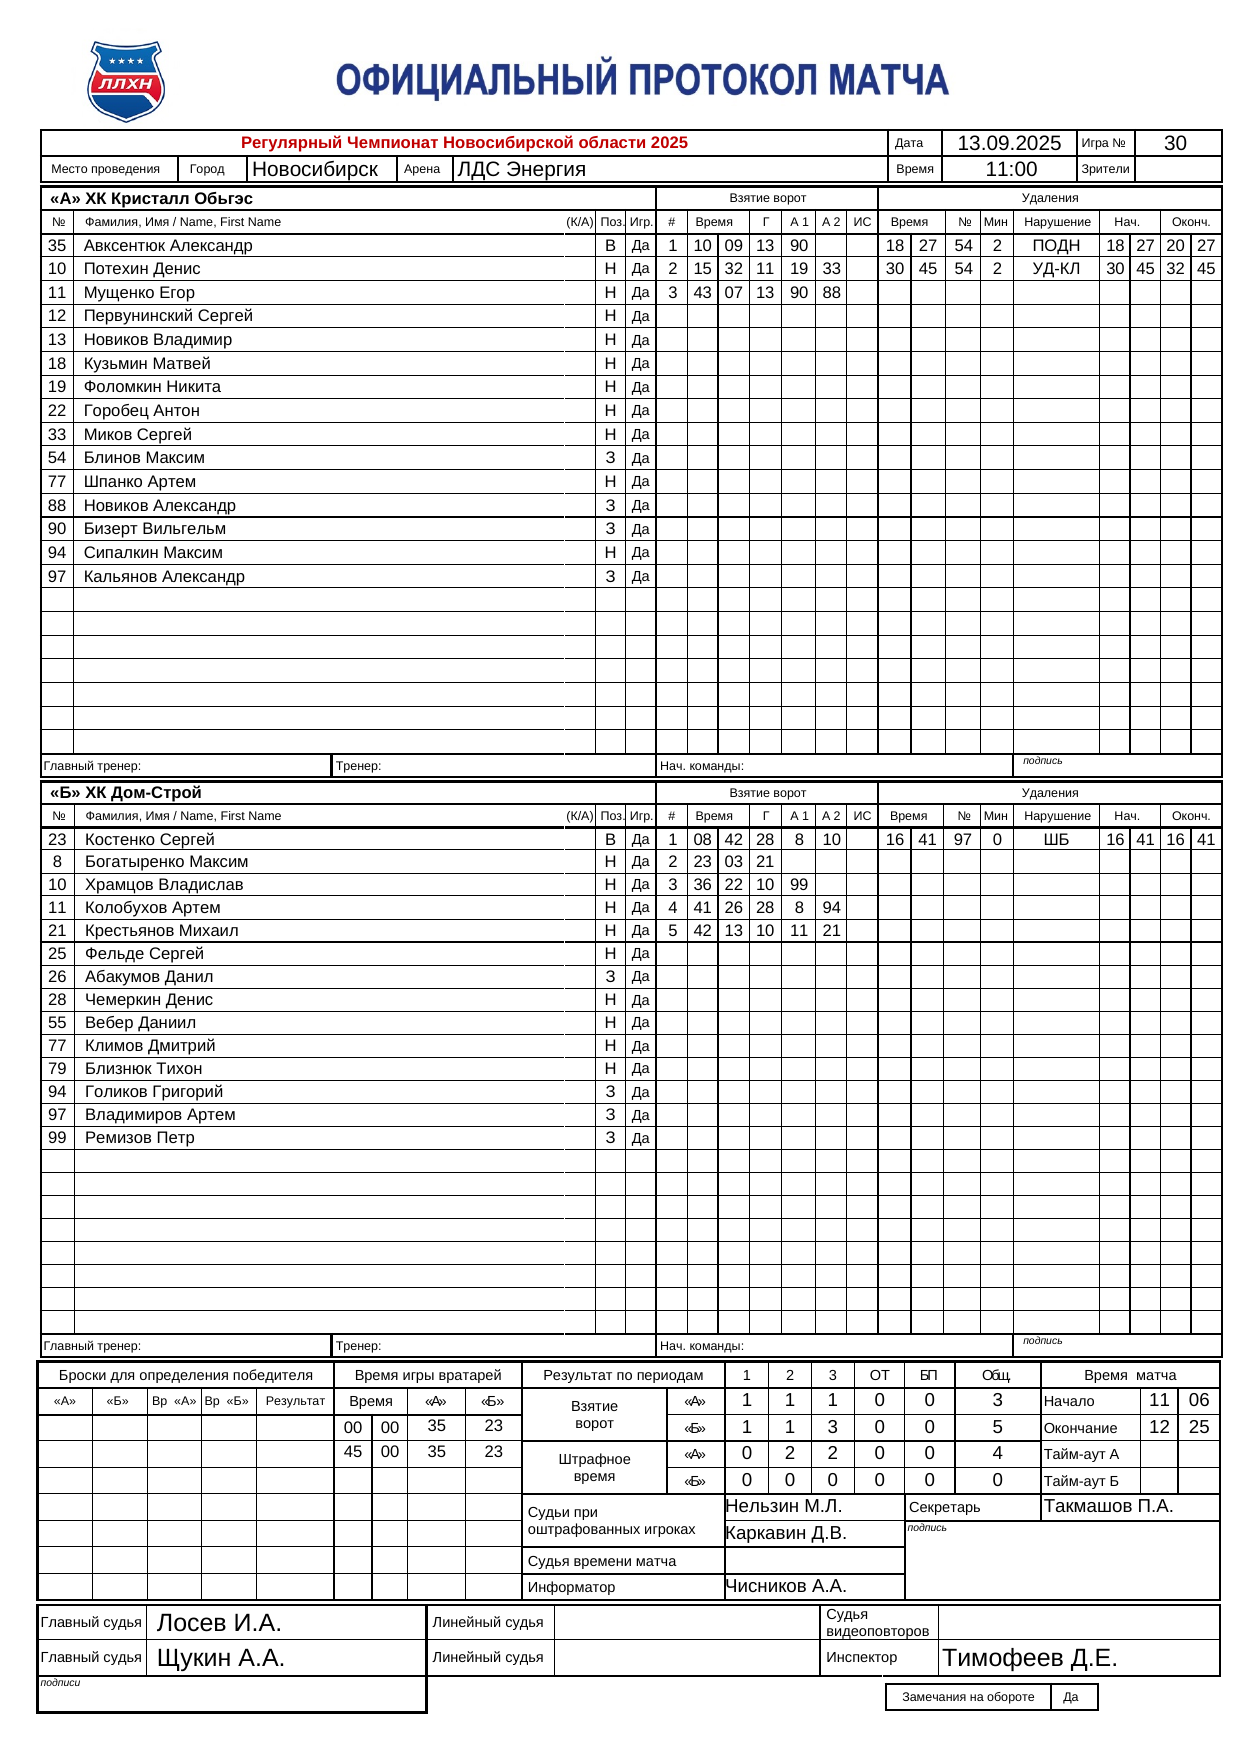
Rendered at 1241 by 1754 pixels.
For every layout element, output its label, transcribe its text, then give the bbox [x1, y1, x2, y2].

table_cell [946, 281, 980, 303]
table_cell Да [626, 920, 655, 941]
table_cell [879, 565, 910, 587]
table_cell [1100, 850, 1129, 872]
table_cell [719, 707, 749, 729]
table_cell [565, 829, 595, 849]
table_cell Блинов Максим [74, 446, 564, 469]
table_cell [981, 612, 1013, 634]
table_cell [719, 989, 749, 1011]
table_cell [981, 896, 1013, 918]
table_cell [626, 1311, 655, 1333]
table_cell Потехин Денис [74, 257, 564, 280]
table_cell [912, 399, 945, 422]
table_cell [847, 850, 877, 872]
table_cell 43 [688, 281, 717, 303]
table_cell 16 [1100, 829, 1129, 849]
table_cell [257, 1521, 333, 1546]
table_cell [944, 989, 980, 1011]
table_cell [466, 1547, 521, 1573]
table_cell Зрители [1078, 157, 1134, 181]
table_cell [816, 1173, 846, 1195]
table_cell 42 [688, 920, 717, 941]
table_cell [1131, 281, 1160, 303]
table_cell [565, 565, 595, 587]
table_cell [335, 1521, 371, 1546]
table_cell [879, 683, 910, 706]
table_cell [688, 1311, 717, 1333]
table_cell [688, 1173, 717, 1195]
table_cell [847, 943, 877, 964]
table_cell [750, 989, 781, 1011]
table_cell [879, 281, 910, 303]
table_cell [1161, 920, 1190, 941]
table_cell [148, 1468, 201, 1493]
table_cell [750, 352, 781, 374]
table_cell [879, 636, 910, 658]
table_cell [1014, 1035, 1099, 1057]
table_cell Сипалкин Максим [74, 541, 564, 564]
table_cell [39, 1547, 92, 1573]
table_header Результат по периодам [523, 1363, 724, 1387]
table_cell [912, 1150, 943, 1172]
table_cell [1014, 683, 1099, 706]
table_cell [750, 966, 781, 987]
table_cell 25 [42, 943, 74, 964]
table_cell [750, 1058, 781, 1079]
table_cell [1014, 376, 1099, 398]
table_cell [74, 612, 564, 634]
table_cell 97 [42, 565, 73, 587]
table_cell [912, 470, 945, 493]
table_cell [1131, 920, 1160, 941]
table_cell УД-КЛ [1014, 257, 1099, 280]
table_cell [688, 1035, 717, 1057]
table_cell 13 [750, 235, 781, 256]
table_cell [719, 518, 749, 540]
table_cell 99 [42, 1127, 74, 1149]
table_cell [782, 352, 815, 374]
table_cell [816, 518, 846, 540]
table_cell [93, 1441, 147, 1467]
table_cell [1100, 659, 1129, 682]
table_cell [1192, 541, 1221, 564]
table_header Замечания на обороте [887, 1685, 1050, 1709]
table_cell Н [596, 874, 625, 895]
table_cell Н [596, 352, 625, 374]
table_cell [879, 1219, 910, 1241]
table_cell [42, 1265, 74, 1287]
table_cell [944, 1058, 980, 1079]
table_cell [879, 352, 910, 374]
table_cell [74, 588, 564, 611]
table_cell [750, 328, 781, 351]
table_cell 8 [782, 829, 815, 849]
table_cell [565, 494, 595, 516]
table_cell Н [596, 305, 625, 327]
table_cell Линейный судья [428, 1606, 554, 1639]
table_cell [912, 943, 943, 964]
table_cell [719, 1219, 749, 1241]
table_cell [565, 920, 595, 941]
table_cell [1161, 1242, 1190, 1264]
table_cell № [946, 211, 980, 233]
table_cell [75, 1173, 564, 1195]
table_cell [1161, 1196, 1190, 1218]
table_cell [981, 920, 1013, 941]
table_cell [626, 1196, 655, 1218]
table_cell [946, 612, 980, 634]
table_cell [944, 966, 980, 987]
table_cell [1100, 612, 1129, 634]
table_cell [946, 730, 980, 753]
table_cell Да [626, 1035, 655, 1057]
table_cell [946, 683, 980, 706]
table_cell [1131, 541, 1160, 564]
table_cell [944, 1150, 980, 1172]
table_cell ИС [847, 211, 877, 233]
table_cell 08 [688, 829, 717, 849]
table_cell [944, 1127, 980, 1149]
table_cell [939, 1606, 1219, 1639]
table_cell [1161, 989, 1190, 1011]
table_cell 0 [726, 1468, 768, 1493]
table_cell 10 [688, 235, 717, 256]
table_cell [1100, 683, 1129, 706]
table_cell 42 [719, 829, 749, 849]
table_cell 23 [42, 829, 74, 849]
table_cell [1014, 494, 1099, 516]
table_cell 0 [905, 1468, 954, 1493]
table_cell 18 [879, 235, 910, 256]
table_cell [1100, 1288, 1129, 1310]
table_cell [750, 636, 781, 658]
table_cell [719, 1104, 749, 1126]
table_cell [816, 1104, 846, 1126]
table_cell [946, 565, 980, 587]
table_cell [816, 494, 846, 516]
table_cell [847, 352, 877, 374]
table_cell [1100, 518, 1129, 540]
table_cell Поз. [596, 805, 625, 826]
table_cell 11 [782, 920, 815, 941]
table_cell 26 [719, 896, 749, 918]
table_cell [1161, 1219, 1190, 1241]
table_cell [750, 470, 781, 493]
table_cell [847, 683, 877, 706]
table_cell [1192, 683, 1221, 706]
table_cell [1192, 1311, 1221, 1333]
table_cell 97 [42, 1104, 74, 1126]
table_cell [202, 1521, 256, 1546]
table_cell подпись [1014, 1335, 1221, 1356]
table_cell [596, 730, 625, 753]
table_cell [1192, 328, 1221, 351]
table_cell Фоломкин Никита [74, 376, 564, 398]
table_cell [565, 1058, 595, 1079]
table_cell 3 [657, 281, 687, 303]
table_cell Кальянов Александр [74, 565, 564, 587]
table_cell [946, 423, 980, 445]
table_cell Близнюк Тихон [75, 1058, 564, 1079]
table_cell [944, 1288, 980, 1310]
table_cell [42, 1173, 74, 1195]
table_cell [1161, 446, 1190, 469]
table_cell [148, 1441, 201, 1467]
table_cell Главный тренер: [42, 755, 330, 776]
table_cell [1192, 707, 1221, 729]
table_cell [847, 1311, 877, 1333]
table_cell [1161, 1035, 1190, 1057]
table_cell 26 [42, 966, 74, 987]
table_cell [1014, 1311, 1099, 1333]
table_cell [782, 1104, 815, 1126]
table_cell [879, 1127, 910, 1149]
table_cell [466, 1494, 521, 1520]
table_cell [1192, 352, 1221, 374]
table_cell [1014, 636, 1099, 658]
table_cell З [596, 966, 625, 987]
table_cell [879, 1173, 910, 1195]
table_cell Да [626, 896, 655, 918]
table_cell [596, 683, 625, 706]
table_cell [719, 1035, 749, 1057]
table_cell [912, 896, 943, 918]
table_cell [879, 1081, 910, 1103]
table_header «Б» ХК Дом-Строй [42, 783, 655, 803]
table_cell [1100, 376, 1129, 398]
table_cell А 1 [782, 805, 815, 826]
table_cell [847, 257, 877, 280]
table_cell [565, 1196, 595, 1218]
table_cell [596, 1219, 625, 1241]
table_cell [688, 1219, 717, 1241]
table_cell [782, 1035, 815, 1057]
table_header 2 [769, 1363, 811, 1387]
table_cell [782, 730, 815, 753]
table_cell [1131, 588, 1160, 611]
table_cell [782, 518, 815, 540]
table_cell [688, 612, 717, 634]
table_cell 41 [912, 829, 943, 849]
table_cell [626, 1150, 655, 1172]
table_cell 27 [912, 235, 945, 256]
table_cell [1161, 423, 1190, 445]
table_cell [847, 707, 877, 729]
table_cell Да [626, 943, 655, 964]
table_cell [981, 565, 1013, 587]
table_cell [719, 494, 749, 516]
table_cell 22 [719, 874, 749, 895]
table_cell [879, 541, 910, 564]
table_cell [847, 588, 877, 611]
table_cell 12 [42, 305, 73, 327]
table_cell Да [626, 565, 655, 587]
table_cell [847, 423, 877, 445]
table_cell [816, 305, 846, 327]
table_cell [1100, 989, 1129, 1011]
table_cell Богатыренко Максим [75, 850, 564, 872]
table_cell [1192, 989, 1221, 1011]
table_cell [1131, 636, 1160, 658]
table_cell [1131, 328, 1160, 351]
table_cell [1100, 896, 1129, 918]
table_cell [1131, 1219, 1160, 1241]
table_cell 8 [782, 896, 815, 918]
table_cell [335, 1574, 371, 1599]
table_cell [1100, 1242, 1129, 1264]
table_cell [912, 494, 945, 516]
table_cell [944, 874, 980, 895]
table_cell 27 [1131, 235, 1160, 256]
table_cell [816, 966, 846, 987]
table_cell [1100, 1219, 1129, 1241]
table_cell Да [626, 235, 655, 256]
table_cell 21 [750, 850, 781, 872]
table_cell Да [626, 494, 655, 516]
table_cell [466, 1521, 521, 1546]
table_cell [816, 352, 846, 374]
table_cell [1192, 730, 1221, 753]
table_cell [944, 1219, 980, 1241]
table_cell [202, 1547, 256, 1573]
table_cell [981, 1196, 1013, 1218]
table_cell [847, 1196, 877, 1218]
table_cell [750, 588, 781, 611]
table_cell [1100, 943, 1129, 964]
table_cell [1014, 659, 1099, 682]
table_cell 32 [719, 257, 749, 280]
table_cell [1179, 1441, 1219, 1467]
table_cell [816, 683, 846, 706]
table_cell [1192, 1265, 1221, 1287]
table_cell «Б» [93, 1389, 147, 1413]
table_cell [1131, 1311, 1160, 1333]
table_cell Новиков Владимир [74, 328, 564, 351]
table_cell [373, 1574, 407, 1599]
table_cell [657, 446, 687, 469]
table_cell [816, 470, 846, 493]
table_header БП [905, 1363, 954, 1387]
table_cell [657, 1242, 687, 1264]
table_cell [719, 1058, 749, 1079]
table_cell [816, 850, 846, 872]
table_cell [565, 1288, 595, 1310]
table_cell [719, 305, 749, 327]
table_cell Да [626, 399, 655, 422]
table_cell Тренер: [333, 755, 655, 776]
table_cell 21 [42, 920, 74, 941]
table_cell [879, 1311, 910, 1333]
table_cell [565, 281, 595, 303]
table_cell [719, 446, 749, 469]
table_cell [879, 989, 910, 1011]
table_cell «Б» [668, 1415, 724, 1440]
table_cell [657, 989, 687, 1011]
table_cell [981, 1288, 1013, 1310]
table_cell Да [626, 376, 655, 398]
table_cell [1161, 565, 1190, 587]
table_cell [912, 1288, 943, 1310]
table_cell [1131, 1196, 1160, 1218]
table_cell [688, 989, 717, 1011]
table_cell Н [596, 399, 625, 422]
table_cell [565, 305, 595, 327]
table_cell 28 [750, 896, 781, 918]
table_cell Да [626, 874, 655, 895]
table_cell [688, 636, 717, 658]
table_cell Игр. [626, 805, 655, 826]
table_cell Да [626, 470, 655, 493]
table_cell [1131, 470, 1160, 493]
table_cell Н [596, 1012, 625, 1033]
table_cell [1161, 896, 1190, 918]
table_cell [1014, 707, 1099, 729]
table_cell [1131, 1265, 1160, 1287]
table_cell [1131, 1081, 1160, 1103]
table_cell [565, 1219, 595, 1241]
table_cell [981, 874, 1013, 895]
table_cell [879, 966, 910, 987]
table_cell [981, 966, 1013, 987]
table_cell [626, 612, 655, 634]
table_cell [1161, 612, 1190, 634]
table_cell [42, 1150, 74, 1172]
table_cell [944, 1081, 980, 1103]
table_cell [847, 1127, 877, 1149]
table_cell [719, 541, 749, 564]
table_cell [657, 565, 687, 587]
table_cell [1014, 399, 1099, 422]
table_cell [39, 1521, 92, 1546]
table_cell [1014, 1242, 1099, 1264]
table_cell [39, 1468, 92, 1493]
table_cell [408, 1468, 465, 1493]
table_header Взятие ворот [657, 783, 877, 803]
table_cell [782, 541, 815, 564]
table_cell [946, 328, 980, 351]
table_header 3 [812, 1363, 854, 1387]
table_cell [74, 730, 564, 753]
table_cell [657, 683, 687, 706]
table_cell [1161, 518, 1190, 540]
table_cell Кузьмин Матвей [74, 352, 564, 374]
table_cell Нач. команды: [657, 1335, 1012, 1356]
table_cell [750, 541, 781, 564]
table_cell 13 [719, 920, 749, 941]
table_cell [816, 1150, 846, 1172]
table_cell [719, 1081, 749, 1103]
table_cell [1141, 1441, 1177, 1467]
table_cell [1100, 730, 1129, 753]
table_cell Да [626, 446, 655, 469]
table_cell [816, 541, 846, 564]
table_cell [847, 1035, 877, 1057]
table_header Броски для определения победителя [39, 1363, 333, 1387]
table_cell [847, 896, 877, 918]
table_cell [1100, 305, 1129, 327]
table_cell [816, 1288, 846, 1310]
table_cell [847, 612, 877, 634]
table_cell 54 [42, 446, 73, 469]
table_cell [750, 305, 781, 327]
table_cell [1192, 423, 1221, 445]
table_cell Нарушение [1014, 211, 1099, 233]
table_cell [688, 1081, 717, 1103]
table_cell [1161, 659, 1190, 682]
table_cell [847, 494, 877, 516]
table_cell [750, 683, 781, 706]
table_cell [688, 1288, 717, 1310]
table_cell [565, 257, 595, 280]
table_cell 94 [42, 541, 73, 564]
table_cell [847, 565, 877, 587]
table_cell [912, 446, 945, 469]
table_cell [626, 730, 655, 753]
table_cell [879, 943, 910, 964]
table_cell [847, 1058, 877, 1079]
table_cell [816, 1127, 846, 1149]
table_cell [816, 1311, 846, 1333]
table_cell [657, 943, 687, 964]
table_cell [42, 1288, 74, 1310]
table_cell 0 [855, 1442, 904, 1467]
table_cell [1192, 565, 1221, 587]
table_cell [816, 399, 846, 422]
table_cell Окончание [1042, 1415, 1140, 1440]
table_cell [148, 1521, 201, 1546]
table_cell Чисников А.А. [726, 1575, 904, 1599]
table_cell 2 [981, 235, 1013, 256]
table_cell Н [596, 920, 625, 941]
table_cell # [657, 805, 687, 826]
table_cell [1192, 943, 1221, 964]
table_cell [42, 1219, 74, 1241]
table_cell [657, 1311, 687, 1333]
table_cell [816, 423, 846, 445]
table_cell [879, 1012, 910, 1033]
table_cell [1100, 494, 1129, 516]
table_cell [1100, 1012, 1129, 1033]
table_cell [816, 1196, 846, 1218]
table_cell З [596, 1104, 625, 1126]
table_cell Н [596, 943, 625, 964]
table_cell 1 [769, 1389, 811, 1413]
table_cell [688, 588, 717, 611]
table_cell [981, 636, 1013, 658]
table_cell А 2 [816, 211, 846, 233]
table_cell [1192, 494, 1221, 516]
table_cell [981, 376, 1013, 398]
table_cell [847, 518, 877, 540]
table_cell Инспектор [821, 1640, 938, 1675]
table_cell [912, 588, 945, 611]
table_cell [1161, 1173, 1190, 1195]
table_cell [782, 1173, 815, 1195]
table_cell [719, 659, 749, 682]
table_cell [1100, 541, 1129, 564]
table_cell [816, 328, 846, 351]
table_cell 16 [879, 829, 910, 849]
table_cell [912, 352, 945, 374]
table_cell [816, 1058, 846, 1079]
table_cell Авксентюк Александр [74, 235, 564, 256]
table_cell Бизерт Вильгельм [74, 518, 564, 540]
table_cell [879, 518, 910, 540]
table_cell 35 [42, 235, 73, 256]
table_cell Тайм-аут А [1042, 1441, 1140, 1467]
table_cell [1192, 850, 1221, 872]
table_cell 88 [816, 281, 846, 303]
table_cell [688, 423, 717, 445]
table_cell 45 [335, 1441, 371, 1467]
table_cell [981, 989, 1013, 1011]
table_cell [626, 1173, 655, 1195]
table_cell [981, 1035, 1013, 1057]
table_cell [944, 1173, 980, 1195]
table_cell [782, 683, 815, 706]
table_cell [981, 494, 1013, 516]
table_cell Да [626, 541, 655, 564]
table_cell [750, 1288, 781, 1310]
table_cell [1100, 1265, 1129, 1287]
table_cell [408, 1574, 465, 1599]
table_cell [565, 1150, 595, 1172]
table_cell [750, 446, 781, 469]
table_cell [1014, 518, 1099, 540]
table_cell [782, 612, 815, 634]
table_cell [466, 1468, 521, 1493]
table_cell [565, 896, 595, 918]
table_cell [1014, 281, 1099, 303]
table_cell [626, 1265, 655, 1287]
table_header Взятие ворот [657, 188, 877, 209]
table_cell [1099, 1682, 1220, 1711]
table_cell [944, 1035, 980, 1057]
table_cell [1014, 588, 1099, 611]
table_cell 0 [905, 1415, 954, 1440]
table_cell Миков Сергей [74, 423, 564, 445]
table_cell Н [596, 541, 625, 564]
table_cell 0 [855, 1468, 904, 1493]
table_cell [335, 1468, 371, 1493]
table_cell 2 [812, 1442, 854, 1467]
table_cell Храмцов Владислав [75, 874, 564, 895]
table_cell [657, 1081, 687, 1103]
table_cell [912, 1104, 943, 1126]
table_header ОТ [855, 1363, 904, 1387]
table_cell [1100, 565, 1129, 587]
table_cell [657, 1288, 687, 1310]
table_cell 10 [750, 874, 781, 895]
table_cell [148, 1547, 201, 1573]
table_cell [688, 541, 717, 564]
table_cell [335, 1494, 371, 1520]
table_cell Н [596, 896, 625, 918]
table_cell [1014, 1150, 1099, 1172]
table_cell [688, 1196, 717, 1218]
table_cell [148, 1574, 201, 1599]
table_cell Горобец Антон [74, 399, 564, 422]
table_cell 00 [373, 1441, 407, 1467]
table_cell [1131, 305, 1160, 327]
table_cell [1141, 1468, 1177, 1493]
table_cell [719, 565, 749, 587]
table_cell [39, 1416, 92, 1440]
table_cell [946, 707, 980, 729]
table_cell 22 [42, 399, 73, 422]
table_cell [1192, 1035, 1221, 1057]
table_cell Тайм-аут Б [1042, 1468, 1140, 1493]
table_cell [373, 1494, 407, 1520]
table_cell [719, 470, 749, 493]
table_cell Нач. [1100, 211, 1160, 233]
table_cell 0 [905, 1389, 954, 1413]
table_cell [688, 565, 717, 587]
table_cell [782, 1196, 815, 1218]
table_cell Г [750, 211, 781, 233]
table_cell [719, 1012, 749, 1033]
table_cell [1161, 352, 1190, 374]
table_cell [42, 730, 73, 753]
table_cell Г [750, 805, 781, 826]
table_cell [75, 1242, 564, 1264]
table_cell 28 [42, 989, 74, 1011]
table_cell [1192, 305, 1221, 327]
table_cell [879, 850, 910, 872]
table_cell Новосибирск [248, 157, 396, 181]
table_cell [657, 470, 687, 493]
table_cell [1014, 1012, 1099, 1033]
table_cell [1131, 707, 1160, 729]
table_cell [1161, 328, 1190, 351]
table_cell [688, 1242, 717, 1264]
table_cell [1136, 157, 1221, 181]
table_cell [879, 1150, 910, 1172]
table_cell [719, 966, 749, 987]
table_cell [1161, 636, 1190, 658]
table_cell [75, 1288, 564, 1310]
table_cell [981, 399, 1013, 422]
table_cell [373, 1547, 407, 1573]
table_cell [944, 850, 980, 872]
table_cell [782, 1219, 815, 1241]
table_cell 99 [782, 874, 815, 895]
table_cell [1014, 1219, 1099, 1241]
table_cell [750, 565, 781, 587]
table_cell [750, 1219, 781, 1241]
table_cell [750, 730, 781, 753]
table_cell [1161, 494, 1190, 516]
table_cell [981, 281, 1013, 303]
table_cell [202, 1468, 256, 1493]
table_cell [1161, 399, 1190, 422]
table_cell 13 [42, 328, 73, 351]
table_cell [946, 376, 980, 398]
table_cell [912, 305, 945, 327]
table_cell [688, 943, 717, 964]
table_cell Судья видеоповторов [821, 1606, 938, 1639]
table_cell [626, 1288, 655, 1310]
table_cell [202, 1494, 256, 1520]
table_cell [688, 707, 717, 729]
table_cell Вр «А» [148, 1389, 201, 1413]
table_cell [879, 896, 910, 918]
table_cell [657, 1035, 687, 1057]
table_cell [1161, 1265, 1190, 1287]
table_cell [912, 1219, 943, 1241]
table_cell 0 [905, 1442, 954, 1467]
table_cell Главный тренер: [42, 1335, 330, 1356]
table_cell [1192, 1219, 1221, 1241]
table_cell [565, 707, 595, 729]
table_cell [981, 1058, 1013, 1079]
table_cell [1014, 1081, 1099, 1103]
table_cell [657, 1173, 687, 1195]
table_cell 28 [750, 829, 781, 849]
table_cell 0 [726, 1442, 768, 1467]
table_cell [782, 470, 815, 493]
table_cell [847, 541, 877, 564]
table_cell [75, 1150, 564, 1172]
table_cell [719, 683, 749, 706]
table_cell [782, 494, 815, 516]
table_cell 15 [688, 257, 717, 280]
table_cell [946, 305, 980, 327]
table_cell [257, 1494, 333, 1520]
table_cell [657, 376, 687, 398]
table_cell 0 [956, 1468, 1040, 1493]
table_cell [1014, 565, 1099, 587]
table_cell [565, 423, 595, 445]
table_cell [946, 399, 980, 422]
table_cell [847, 989, 877, 1011]
table_cell [879, 1058, 910, 1079]
table_cell [847, 829, 877, 849]
table_cell [981, 1219, 1013, 1241]
table_cell 10 [816, 829, 846, 849]
table_cell [75, 1265, 564, 1287]
table_cell [657, 352, 687, 374]
table_cell [912, 565, 945, 587]
table_cell [847, 1173, 877, 1195]
table_cell [946, 588, 980, 611]
table_cell [1131, 730, 1160, 753]
table_cell [202, 1441, 256, 1467]
table_cell [688, 1058, 717, 1079]
table_cell [816, 565, 846, 587]
table_cell Да [626, 1081, 655, 1103]
table_cell [1131, 1012, 1160, 1033]
table_cell [202, 1416, 256, 1440]
table_cell 88 [42, 494, 73, 516]
table_cell [719, 423, 749, 445]
table_cell [879, 1265, 910, 1287]
table_cell [981, 352, 1013, 374]
table_cell [657, 494, 687, 516]
table_cell [719, 588, 749, 611]
table_cell [782, 446, 815, 469]
table_header 13.09.2025 [943, 131, 1076, 155]
table_cell [750, 1311, 781, 1333]
table_cell [750, 1127, 781, 1149]
table_cell 1 [657, 235, 687, 256]
table_header Игра № [1078, 131, 1134, 155]
table_cell [1179, 1468, 1219, 1493]
table_cell ИС [847, 805, 877, 826]
table_cell [688, 518, 717, 540]
table_cell Н [596, 423, 625, 445]
table_cell [879, 588, 910, 611]
table_cell [1014, 1104, 1099, 1126]
table_cell [912, 1196, 943, 1218]
table_cell Шпанко Артем [74, 470, 564, 493]
table_cell [1100, 874, 1129, 895]
table_cell [1100, 920, 1129, 941]
table_cell Нач. [1100, 805, 1160, 826]
table_cell [257, 1547, 333, 1573]
table_cell [912, 328, 945, 351]
table_cell [981, 588, 1013, 611]
table_cell Н [596, 1035, 625, 1057]
table_cell [657, 707, 687, 729]
table_cell [719, 399, 749, 422]
table_cell [688, 446, 717, 469]
table_cell [879, 470, 910, 493]
table_cell [596, 1242, 625, 1264]
table_cell [782, 328, 815, 351]
table_cell [944, 1311, 980, 1333]
table_cell [596, 636, 625, 658]
table_cell Судья времени матча [523, 1548, 724, 1573]
table_cell [816, 1081, 846, 1103]
table_cell [1131, 1242, 1160, 1264]
table_cell [335, 1547, 371, 1573]
table_cell 1 [726, 1389, 768, 1413]
table_cell [1014, 1127, 1099, 1149]
table_cell [1131, 896, 1160, 918]
table_cell Новиков Александр [74, 494, 564, 516]
table_cell Такмашов П.А. [1042, 1495, 1219, 1520]
table_cell [93, 1468, 147, 1493]
table_cell [1014, 966, 1099, 987]
table_cell Голиков Григорий [75, 1081, 564, 1103]
table_cell 54 [946, 235, 980, 256]
table_cell [1161, 1058, 1190, 1079]
table_cell «А» [39, 1389, 92, 1413]
table_cell Главный судья [39, 1640, 146, 1675]
table_cell Да [626, 966, 655, 987]
table_cell 19 [782, 257, 815, 280]
table_cell [657, 966, 687, 987]
table_cell [719, 730, 749, 753]
table_cell [1014, 423, 1099, 445]
table_cell [719, 1150, 749, 1172]
table_cell [1131, 376, 1160, 398]
table_cell [688, 966, 717, 987]
table_cell [1161, 470, 1190, 493]
table_cell «Б » [466, 1389, 521, 1413]
table_cell З [596, 518, 625, 540]
table_cell «Б» [668, 1468, 724, 1493]
table_cell [944, 1265, 980, 1287]
table_cell [1131, 683, 1160, 706]
table_cell [946, 636, 980, 658]
table_cell [74, 683, 564, 706]
table_cell [816, 874, 846, 895]
table_cell [1100, 446, 1129, 469]
table_cell [596, 1311, 625, 1333]
table_cell [1014, 352, 1099, 374]
table_cell Владимиров Артем [75, 1104, 564, 1126]
table_cell [1100, 1127, 1129, 1149]
table_cell 1 [812, 1389, 854, 1413]
table_cell Тренер: [333, 1335, 655, 1356]
table_cell В [596, 829, 625, 849]
table_cell 21 [816, 920, 846, 941]
table_cell [912, 281, 945, 303]
table_cell [782, 1265, 815, 1287]
table_cell [816, 730, 846, 753]
table_cell [565, 683, 595, 706]
table_cell 0 [855, 1389, 904, 1413]
table_cell [750, 1150, 781, 1172]
table_cell 11 [750, 257, 781, 280]
table_cell [1192, 518, 1221, 540]
table_cell [879, 874, 910, 895]
table_cell [1100, 470, 1129, 493]
table_cell [596, 1196, 625, 1218]
table_cell [847, 1150, 877, 1172]
table_cell [719, 376, 749, 398]
table_cell «А» [668, 1389, 724, 1413]
table_cell [912, 850, 943, 872]
table_cell [596, 659, 625, 682]
table_cell [879, 328, 910, 351]
table_cell 19 [42, 376, 73, 398]
table_header Удаления [879, 783, 1221, 803]
table_cell Поз. [596, 211, 625, 233]
table_cell [688, 659, 717, 682]
table_cell [42, 1311, 74, 1333]
table_cell [93, 1547, 147, 1573]
table_cell [565, 636, 595, 658]
table_cell [847, 920, 877, 941]
table_cell [1100, 636, 1129, 658]
table_cell Нарушение [1014, 805, 1099, 826]
table_cell [565, 1104, 595, 1126]
table_cell [981, 446, 1013, 469]
table_cell [466, 1574, 521, 1599]
table_cell [1161, 1012, 1190, 1033]
table_cell [816, 376, 846, 398]
table_cell [1192, 446, 1221, 469]
table_cell [1161, 1104, 1190, 1126]
table_cell 11 [1141, 1389, 1177, 1413]
table_cell [782, 588, 815, 611]
table_cell [750, 399, 781, 422]
table_cell [912, 636, 945, 658]
table_cell [879, 446, 910, 469]
table_cell 06 [1179, 1389, 1219, 1413]
table_cell [1192, 399, 1221, 422]
table_cell [1161, 541, 1190, 564]
table_cell [408, 1494, 465, 1520]
table_cell 79 [42, 1058, 74, 1079]
table_cell [944, 920, 980, 941]
table_cell [565, 966, 595, 987]
table_cell 2 [657, 257, 687, 280]
table_cell 36 [688, 874, 717, 895]
table_cell [782, 1288, 815, 1310]
table_cell [565, 518, 595, 540]
table_cell [565, 376, 595, 398]
table_cell [1192, 636, 1221, 658]
table_cell [1192, 920, 1221, 941]
table_cell [1131, 659, 1160, 682]
table_cell [1161, 1127, 1190, 1149]
table_cell [816, 659, 846, 682]
table_cell (К/А) [565, 211, 595, 233]
table_cell [847, 1242, 877, 1264]
table_cell [565, 328, 595, 351]
table_cell Главный судья [39, 1606, 146, 1639]
table_cell [879, 1242, 910, 1264]
table_cell [596, 1173, 625, 1195]
table_cell [816, 1012, 846, 1033]
table_cell [750, 1035, 781, 1057]
table_cell [719, 1127, 749, 1149]
table_cell 2 [981, 257, 1013, 280]
table_cell [750, 1104, 781, 1126]
table_cell [719, 612, 749, 634]
table_cell ЛДС Энергия [454, 157, 887, 181]
table_cell Да [626, 518, 655, 540]
table_cell [847, 874, 877, 895]
table_cell [1161, 1288, 1190, 1310]
table_cell «А» [408, 1389, 465, 1413]
table_cell [1100, 1104, 1129, 1126]
table_cell [657, 636, 687, 658]
table_cell [879, 305, 910, 327]
table_header 1 [726, 1363, 768, 1387]
table_cell [1014, 1288, 1099, 1310]
table_cell Абакумов Данил [75, 966, 564, 987]
table_cell [981, 305, 1013, 327]
table_cell Да [626, 257, 655, 280]
table_cell Время [879, 805, 943, 826]
table_cell [879, 659, 910, 682]
table_cell [93, 1574, 147, 1599]
table_cell З [596, 1081, 625, 1103]
table_cell [750, 659, 781, 682]
table_cell [847, 1081, 877, 1103]
table_cell [75, 1196, 564, 1218]
table_cell [688, 494, 717, 516]
table_cell Да [626, 850, 655, 872]
table_cell [912, 683, 945, 706]
table_cell Колобухов Артем [75, 896, 564, 918]
table_cell 3 [657, 874, 687, 895]
table_cell [1192, 588, 1221, 611]
table_cell [1161, 305, 1190, 327]
table_cell № [42, 805, 74, 826]
table_cell 0 [812, 1468, 854, 1493]
table_cell [1014, 989, 1099, 1011]
table_cell [816, 446, 846, 469]
table_cell [1161, 1150, 1190, 1172]
table_cell [373, 1468, 407, 1493]
table_cell 0 [855, 1415, 904, 1440]
table_cell 94 [42, 1081, 74, 1103]
table_cell [750, 1173, 781, 1195]
table_cell [847, 966, 877, 987]
table_cell [981, 1265, 1013, 1287]
table_cell [1192, 1081, 1221, 1103]
table_cell Н [596, 470, 625, 493]
table_cell З [596, 565, 625, 587]
table_cell [944, 943, 980, 964]
table_cell [816, 1265, 846, 1287]
table_cell [1192, 896, 1221, 918]
table_cell [408, 1547, 465, 1573]
table_cell А 1 [782, 211, 815, 233]
table_cell [39, 1441, 92, 1467]
table_cell [944, 1242, 980, 1264]
table_cell Время [889, 157, 941, 181]
table_cell [750, 707, 781, 729]
table_cell Да [626, 423, 655, 445]
table_cell 90 [42, 518, 73, 540]
table_cell [816, 612, 846, 634]
table_cell [1100, 423, 1129, 445]
table_cell [565, 943, 595, 964]
table_cell [1014, 920, 1099, 941]
table_cell [782, 943, 815, 964]
table_cell [74, 636, 564, 658]
table_cell [148, 1494, 201, 1520]
table_cell [1131, 966, 1160, 987]
table_cell [944, 1104, 980, 1126]
table_cell Климов Дмитрий [75, 1035, 564, 1057]
table_cell [782, 305, 815, 327]
table_cell 90 [782, 281, 815, 303]
table_cell Город [179, 157, 246, 181]
table_cell Н [596, 328, 625, 351]
table_cell [782, 1150, 815, 1172]
table_cell [626, 659, 655, 682]
table_cell [1014, 730, 1099, 753]
table_cell [912, 989, 943, 1011]
table_cell [657, 1265, 687, 1287]
table_cell [879, 423, 910, 445]
table_cell Да [626, 1104, 655, 1126]
table_cell [688, 376, 717, 398]
table_cell Время [879, 211, 945, 233]
table_cell З [596, 446, 625, 469]
table_cell [1192, 1242, 1221, 1264]
table_cell [596, 1288, 625, 1310]
table_cell [912, 423, 945, 445]
table_cell № [944, 805, 980, 826]
table_cell [257, 1574, 333, 1599]
table_cell [1131, 399, 1160, 422]
table_cell [912, 1242, 943, 1264]
table_cell 11 [42, 896, 74, 918]
table_header Время игры вратарей [335, 1363, 521, 1387]
table_cell [565, 1242, 595, 1264]
table_cell [42, 683, 73, 706]
table_header Удаления [879, 188, 1221, 209]
table_cell Н [596, 1058, 625, 1079]
table_cell [1192, 281, 1221, 303]
table_cell [688, 1265, 717, 1287]
table_cell [946, 518, 980, 540]
table_cell [688, 399, 717, 422]
table_cell [565, 1311, 595, 1333]
table_cell [565, 659, 595, 682]
table_cell [816, 588, 846, 611]
table_cell [688, 1150, 717, 1172]
table_cell Мущенко Егор [74, 281, 564, 303]
table_cell [981, 423, 1013, 445]
table_cell [596, 707, 625, 729]
table_cell 1 [657, 829, 687, 849]
table_cell [1131, 612, 1160, 634]
table_cell [1131, 1058, 1160, 1079]
table_cell [1014, 943, 1099, 964]
table_cell [1014, 305, 1099, 327]
table_cell [1014, 541, 1099, 564]
table_cell [750, 1265, 781, 1287]
table_cell [1131, 989, 1160, 1011]
table_cell [912, 659, 945, 682]
table_cell 32 [1161, 257, 1190, 280]
table_cell [750, 943, 781, 964]
table_header «А» ХК Кристалл Обьгэс [42, 188, 655, 209]
table_cell [847, 235, 877, 256]
table_cell [1131, 874, 1160, 895]
table_cell [750, 376, 781, 398]
table_cell [1014, 896, 1099, 918]
table_cell [912, 1035, 943, 1057]
table_cell [39, 1494, 92, 1520]
table_cell Да [626, 989, 655, 1011]
table_cell Фельде Сергей [75, 943, 564, 964]
table_cell [657, 588, 687, 611]
table_cell [1192, 1058, 1221, 1079]
table_cell [847, 1265, 877, 1287]
table_cell [565, 470, 595, 493]
table_cell подпись [906, 1522, 1219, 1599]
table_cell [782, 1058, 815, 1079]
table_cell ШБ [1014, 829, 1099, 849]
table_cell [750, 612, 781, 634]
table_cell 25 [1179, 1415, 1219, 1440]
table_cell [1161, 1311, 1190, 1333]
table_cell [946, 446, 980, 469]
table_cell [719, 1265, 749, 1287]
table_cell [847, 636, 877, 658]
table_cell Лосев И.А. [147, 1606, 425, 1639]
table_cell [565, 446, 595, 469]
table_cell [565, 588, 595, 611]
table_cell [1161, 850, 1190, 872]
table_cell [1100, 1081, 1129, 1103]
table_cell [688, 328, 717, 351]
table_cell [981, 1150, 1013, 1172]
table_cell 77 [42, 1035, 74, 1057]
table_cell [1161, 683, 1190, 706]
table_cell [1100, 588, 1129, 611]
table_cell 2 [769, 1442, 811, 1467]
table_cell Чемеркин Денис [75, 989, 564, 1011]
table_cell [657, 1104, 687, 1126]
table_cell Н [596, 989, 625, 1011]
table_cell [912, 1012, 943, 1033]
table_cell Оконч. [1161, 805, 1221, 826]
table_cell [657, 612, 687, 634]
table_cell [719, 1288, 749, 1310]
table_cell [657, 659, 687, 682]
table_cell [879, 376, 910, 398]
table_cell Н [596, 257, 625, 280]
table_cell [1014, 612, 1099, 634]
table_cell [565, 874, 595, 895]
table_cell [657, 1012, 687, 1033]
table_cell 11 [42, 281, 73, 303]
table_cell [981, 659, 1013, 682]
table_cell [879, 730, 910, 753]
table_cell Да [626, 1058, 655, 1079]
table_cell 33 [816, 257, 846, 280]
table_cell 18 [42, 352, 73, 374]
picture [5, 28, 1179, 129]
table_cell [1131, 1288, 1160, 1310]
table_cell № [42, 211, 73, 233]
table_cell 3 [956, 1389, 1040, 1413]
table_cell Костенко Сергей [75, 829, 564, 849]
table_cell [626, 683, 655, 706]
table_cell З [596, 1127, 625, 1149]
table_cell [1100, 1196, 1129, 1218]
table_cell [565, 730, 595, 753]
table_cell [912, 730, 945, 753]
table_cell [1161, 874, 1190, 895]
table_cell [1100, 328, 1129, 351]
table_cell [565, 1012, 595, 1033]
table_cell [912, 1173, 943, 1195]
table_cell Н [596, 376, 625, 398]
table_cell [912, 920, 943, 941]
table_cell 8 [42, 850, 74, 872]
table_cell [1100, 966, 1129, 987]
table_cell [816, 1219, 846, 1241]
table_cell [816, 1035, 846, 1057]
table_cell [847, 1288, 877, 1310]
table_cell Линейный судья [428, 1640, 554, 1675]
table_cell [626, 588, 655, 611]
table_cell [981, 730, 1013, 753]
table_cell 16 [1161, 829, 1190, 849]
table_cell [75, 1219, 564, 1241]
table_cell [879, 707, 910, 729]
table_cell 07 [719, 281, 749, 303]
table_cell [1131, 1035, 1160, 1057]
table_cell [750, 1012, 781, 1033]
table_cell [912, 874, 943, 895]
table_cell [750, 1196, 781, 1218]
table_cell [1192, 1288, 1221, 1310]
table_cell [847, 1012, 877, 1033]
table_cell 2 [657, 850, 687, 872]
table_cell [408, 1521, 465, 1546]
table_cell [981, 1127, 1013, 1149]
table_cell Время [335, 1389, 407, 1413]
table_cell [847, 281, 877, 303]
table_cell [565, 399, 595, 422]
table_cell Нельзин М.Л. [726, 1495, 904, 1520]
table_cell [981, 683, 1013, 706]
table_cell [1100, 1058, 1129, 1079]
table_cell Щукин А.А. [147, 1640, 425, 1675]
table_cell [596, 588, 625, 611]
table_cell [912, 518, 945, 540]
table_cell [565, 1265, 595, 1287]
table_cell [626, 707, 655, 729]
table_cell 18 [1100, 235, 1129, 256]
table_cell [883, 1677, 1220, 1681]
table_cell [816, 707, 846, 729]
table_cell [879, 1196, 910, 1218]
table_cell [912, 1311, 943, 1333]
table_cell [912, 707, 945, 729]
table_cell [981, 1012, 1013, 1033]
table_cell Мин [981, 211, 1013, 233]
table_cell 20 [1161, 235, 1190, 256]
table_cell Фамилия, Имя / Name, First Name [74, 211, 565, 233]
table_cell [981, 1081, 1013, 1103]
table_cell 97 [944, 829, 980, 849]
table_cell 1 [769, 1415, 811, 1440]
table_cell подписи [39, 1677, 425, 1711]
table_cell [912, 376, 945, 398]
table_cell [565, 612, 595, 634]
table_cell [1131, 943, 1160, 964]
table_cell [688, 1127, 717, 1149]
table_cell [74, 659, 564, 682]
table_cell [1192, 1012, 1221, 1033]
table_cell [782, 565, 815, 587]
table_cell 4 [956, 1442, 1040, 1467]
table_cell Нач. команды: [657, 755, 1012, 776]
table_cell [946, 659, 980, 682]
table_cell 5 [657, 920, 687, 941]
table_cell 54 [946, 257, 980, 280]
table_cell [782, 376, 815, 398]
table_cell 90 [782, 235, 815, 256]
table_cell [74, 707, 564, 729]
table_cell [879, 1035, 910, 1057]
table_cell [1100, 1150, 1129, 1172]
table_cell [1161, 1081, 1190, 1103]
table_cell [1161, 707, 1190, 729]
table_cell 13 [750, 281, 781, 303]
table_cell [946, 470, 980, 493]
table_cell [1014, 446, 1099, 469]
table_cell Результат [257, 1389, 333, 1413]
table_cell [750, 1242, 781, 1264]
table_cell [782, 1081, 815, 1103]
table_cell 33 [42, 423, 73, 445]
table_cell [816, 943, 846, 964]
table_cell [847, 1219, 877, 1241]
table_cell [782, 966, 815, 987]
table_cell [657, 423, 687, 445]
table_cell [946, 352, 980, 374]
table_cell [688, 470, 717, 493]
table_cell [847, 470, 877, 493]
table_cell [912, 1265, 943, 1287]
table_cell [1161, 730, 1190, 753]
table_cell [912, 541, 945, 564]
table_cell [816, 636, 846, 658]
table_cell [1192, 1196, 1221, 1218]
table_cell [981, 328, 1013, 351]
table_cell 45 [1192, 257, 1221, 280]
table_cell [782, 1311, 815, 1333]
table_cell [1192, 659, 1221, 682]
table_cell 4 [657, 896, 687, 918]
table_cell [719, 328, 749, 351]
table_cell Секретарь [906, 1495, 1040, 1520]
table_cell 10 [42, 874, 74, 895]
table_cell [1131, 518, 1160, 540]
table_cell [565, 352, 595, 374]
table_cell [1100, 352, 1129, 374]
table_cell [719, 1311, 749, 1333]
table_cell [1192, 966, 1221, 987]
table_cell 94 [816, 896, 846, 918]
table_cell [148, 1416, 201, 1440]
table_cell [750, 518, 781, 540]
table_cell [1192, 470, 1221, 493]
table_cell 00 [335, 1416, 371, 1440]
table_cell [816, 235, 846, 256]
table_cell [1131, 1104, 1160, 1126]
table_cell [816, 1242, 846, 1264]
table_cell З [596, 494, 625, 516]
table_cell [719, 1196, 749, 1218]
table_cell [596, 612, 625, 634]
table_cell [782, 636, 815, 658]
table_header 30 [1136, 131, 1221, 155]
table_cell Игр. [626, 211, 655, 233]
table_cell [565, 1173, 595, 1195]
table_cell 5 [956, 1415, 1040, 1440]
table_header Время матча [1042, 1363, 1219, 1387]
table_cell 30 [1100, 257, 1129, 280]
table_cell 35 [408, 1416, 465, 1440]
table_cell Вебер Даниил [75, 1012, 564, 1033]
table_cell 45 [1131, 257, 1160, 280]
table_cell [719, 1242, 749, 1264]
table_cell [912, 1127, 943, 1149]
table_cell [42, 1196, 74, 1218]
table_cell [555, 1640, 819, 1675]
table_cell [657, 1150, 687, 1172]
table_cell [657, 1219, 687, 1241]
table_cell [944, 1012, 980, 1033]
table_cell 41 [688, 896, 717, 918]
table_cell [981, 470, 1013, 493]
table_cell [93, 1521, 147, 1546]
table_cell [847, 376, 877, 398]
table_cell 45 [912, 257, 945, 280]
table_cell Фамилия, Имя / Name, First Name [75, 805, 565, 826]
table_cell [93, 1416, 147, 1440]
table_cell [688, 1012, 717, 1033]
table_cell [1161, 966, 1190, 987]
table_cell [879, 1288, 910, 1310]
table_cell [879, 399, 910, 422]
table_cell [42, 707, 73, 729]
table_cell [981, 541, 1013, 564]
table_cell [981, 1242, 1013, 1264]
table_cell [750, 1081, 781, 1103]
table_cell # [657, 211, 687, 233]
table_header Регулярный Чемпионат Новосибирской области 2025 [42, 131, 887, 155]
table_cell [944, 896, 980, 918]
table_cell [1100, 1311, 1129, 1333]
table_cell 55 [42, 1012, 74, 1033]
table_cell [946, 494, 980, 516]
table_cell [1161, 588, 1190, 611]
table_cell [42, 1242, 74, 1264]
table_cell [1131, 352, 1160, 374]
table_cell [981, 1311, 1013, 1333]
table_cell [750, 494, 781, 516]
table_cell [847, 1104, 877, 1126]
table_cell [1131, 1127, 1160, 1149]
table_cell [257, 1416, 333, 1440]
table_cell Да [626, 281, 655, 303]
table_cell 23 [466, 1416, 521, 1440]
table_cell [1014, 1173, 1099, 1195]
table_cell А 2 [816, 805, 846, 826]
table_cell [1131, 1150, 1160, 1172]
table_cell [1161, 376, 1190, 398]
table_cell Каркавин Д.В. [726, 1521, 904, 1546]
table_cell [912, 1081, 943, 1103]
table_cell [39, 1574, 92, 1599]
table_cell [847, 659, 877, 682]
table_cell [1192, 1173, 1221, 1195]
table_cell [782, 707, 815, 729]
table_cell [726, 1548, 904, 1573]
table_cell [565, 1035, 595, 1057]
table_cell [912, 966, 943, 987]
table_cell 23 [688, 850, 717, 872]
table_cell [626, 636, 655, 658]
table_cell [981, 850, 1013, 872]
table_cell [782, 1012, 815, 1033]
table_cell [946, 541, 980, 564]
table_cell [1131, 850, 1160, 872]
table_cell [782, 1242, 815, 1264]
table_cell [657, 1058, 687, 1079]
table_cell [428, 1677, 882, 1711]
table_cell [750, 423, 781, 445]
table_header Дата [889, 131, 941, 155]
table_cell [657, 1196, 687, 1218]
table_cell [202, 1574, 256, 1599]
table_cell ПОДН [1014, 235, 1099, 256]
table_cell [42, 612, 73, 634]
table_cell [688, 730, 717, 753]
table_cell [782, 423, 815, 445]
table_cell [626, 1219, 655, 1241]
table_cell [626, 1242, 655, 1264]
table_cell Н [596, 281, 625, 303]
table_cell 35 [408, 1441, 465, 1467]
table_cell [879, 494, 910, 516]
table_cell [42, 636, 73, 658]
table_cell 41 [1131, 829, 1160, 849]
table_cell [1161, 281, 1190, 303]
table_cell [1131, 1173, 1160, 1195]
table_cell Первунинский Сергей [74, 305, 564, 327]
table_cell [688, 305, 717, 327]
table_cell 00 [373, 1416, 407, 1440]
table_cell [1192, 874, 1221, 895]
table_cell Время [688, 805, 749, 826]
table_cell [847, 730, 877, 753]
table_cell Н [596, 850, 625, 872]
table_cell 0 [981, 829, 1013, 849]
table_cell [565, 1127, 595, 1149]
table_cell [981, 1104, 1013, 1126]
table_cell [1192, 1127, 1221, 1149]
table_cell [373, 1521, 407, 1546]
table_cell 03 [719, 850, 749, 872]
table_cell Мин [981, 805, 1013, 826]
table_cell [555, 1606, 819, 1639]
table_cell [719, 352, 749, 374]
table_cell Судьи при оштрафованных игроках [523, 1495, 724, 1546]
table_cell 09 [719, 235, 749, 256]
table_cell [657, 328, 687, 351]
table_cell Да [626, 352, 655, 374]
table_cell [1100, 1173, 1129, 1195]
table_cell [847, 446, 877, 469]
table_cell [1192, 1104, 1221, 1126]
table_cell [565, 235, 595, 256]
table_cell [782, 399, 815, 422]
table_cell [257, 1468, 333, 1493]
table_cell [657, 305, 687, 327]
table_cell [879, 920, 910, 941]
table_cell [257, 1441, 333, 1467]
table_cell [565, 541, 595, 564]
table_cell [782, 989, 815, 1011]
table_cell [782, 659, 815, 682]
table_cell подпись [1014, 755, 1221, 776]
table_cell [782, 1127, 815, 1149]
table_cell Место проведения [42, 157, 177, 181]
table_cell [1131, 423, 1160, 445]
table_cell [782, 850, 815, 872]
table_cell Да [626, 328, 655, 351]
table_cell [657, 730, 687, 753]
table_cell Да [626, 1012, 655, 1033]
table_cell Взятие ворот [523, 1389, 666, 1440]
table_cell [944, 1196, 980, 1218]
table_cell Да [626, 829, 655, 849]
table_cell 12 [1141, 1415, 1177, 1440]
table_cell Арена [398, 157, 452, 181]
table_cell [1131, 446, 1160, 469]
table_cell [1192, 612, 1221, 634]
table_cell Начало [1042, 1389, 1140, 1413]
table_cell [879, 1104, 910, 1126]
table_cell Вр «Б» [202, 1389, 256, 1413]
table_cell Оконч. [1161, 211, 1221, 233]
table_cell [596, 1150, 625, 1172]
table_cell [1131, 494, 1160, 516]
table_cell Время [688, 211, 749, 233]
table_cell Штрафное время [523, 1442, 666, 1493]
table_cell [42, 588, 73, 611]
table_cell [75, 1311, 564, 1333]
table_cell [1100, 1035, 1129, 1057]
table_cell [847, 399, 877, 422]
table_cell 23 [466, 1441, 521, 1467]
table_cell 11:00 [943, 157, 1076, 181]
table_cell [816, 989, 846, 1011]
table_cell [981, 518, 1013, 540]
table_cell (К/А) [565, 805, 595, 826]
table_cell [565, 989, 595, 1011]
table_cell [847, 328, 877, 351]
table_cell Тимофеев Д.Е. [939, 1640, 1219, 1675]
table_cell [688, 683, 717, 706]
table_cell 30 [879, 257, 910, 280]
table_cell [657, 541, 687, 564]
table_cell [1100, 399, 1129, 422]
table_cell [1100, 281, 1129, 303]
table_cell [93, 1494, 147, 1520]
table_header Общ. [956, 1363, 1040, 1387]
table_cell [1014, 850, 1099, 872]
table_header Да [1052, 1685, 1097, 1709]
table_cell В [596, 235, 625, 256]
table_cell [1014, 470, 1099, 493]
table_cell [719, 1173, 749, 1195]
table_cell [688, 1104, 717, 1126]
table_cell [912, 1058, 943, 1079]
table_cell [1161, 943, 1190, 964]
table_cell [879, 612, 910, 634]
table_cell [1014, 1058, 1099, 1079]
table_cell [1192, 376, 1221, 398]
table_cell 10 [42, 257, 73, 280]
table_cell Крестьянов Михаил [75, 920, 564, 941]
table_cell [981, 707, 1013, 729]
table_cell [1131, 565, 1160, 587]
table_cell [596, 1265, 625, 1287]
table_cell Да [626, 1127, 655, 1149]
table_cell [719, 636, 749, 658]
table_cell 27 [1192, 235, 1221, 256]
table_cell [565, 1081, 595, 1103]
table_cell [657, 518, 687, 540]
table_cell [657, 399, 687, 422]
table_cell 0 [769, 1468, 811, 1493]
table_cell [657, 1127, 687, 1149]
table_cell «А» [668, 1442, 724, 1467]
table_cell [565, 850, 595, 872]
table_cell 10 [750, 920, 781, 941]
table_cell 3 [812, 1415, 854, 1440]
table_cell [688, 352, 717, 374]
table_cell 1 [726, 1415, 768, 1440]
table_cell [719, 943, 749, 964]
table_cell [847, 305, 877, 327]
table_cell [912, 612, 945, 634]
table_cell 41 [1192, 829, 1221, 849]
table_cell [1100, 707, 1129, 729]
table_cell 77 [42, 470, 73, 493]
table_cell [1014, 874, 1099, 895]
table_cell Да [626, 305, 655, 327]
table_cell [981, 943, 1013, 964]
table_cell [1014, 328, 1099, 351]
table_cell [42, 659, 73, 682]
table_cell Ремизов Петр [75, 1127, 564, 1149]
table_cell [1192, 1150, 1221, 1172]
table_cell [981, 1173, 1013, 1195]
table_cell [1014, 1196, 1099, 1218]
table_cell Информатор [523, 1575, 724, 1599]
table_cell [1014, 1265, 1099, 1287]
